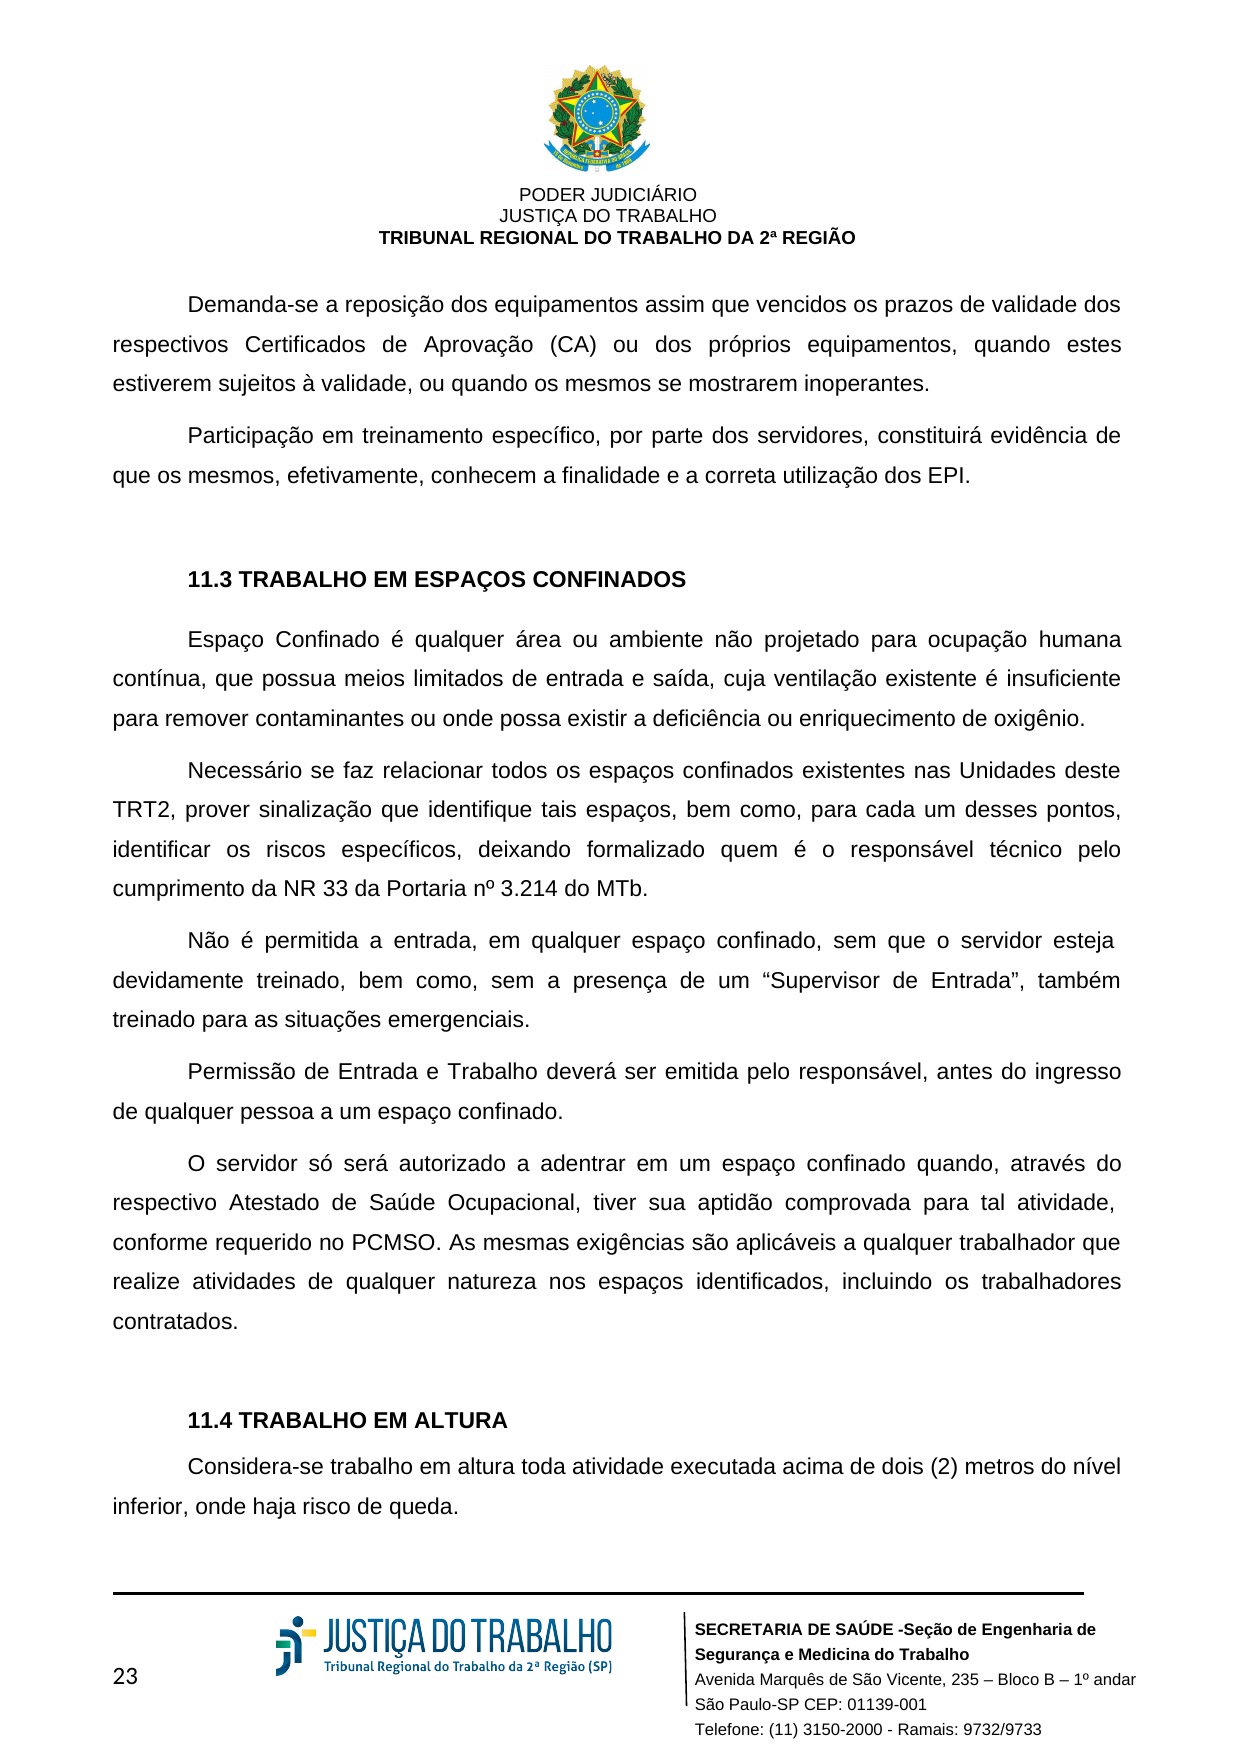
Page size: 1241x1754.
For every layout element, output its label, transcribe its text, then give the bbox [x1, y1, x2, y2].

text Considera-se trabalho em altura toda atividade executada acima de dois (2) metros do nível inferior, onde haja risco de queda. [112, 1453, 1122, 1519]
text Não é permitida a entrada, em qualquer espaço confinado, sem que o servidor esteja devidamente treinado, bem como, sem a presença de um “Supervisor de Entrada”, também treinado para as situações emergenciais. [112, 927, 1122, 1033]
text Necessário se faz relacionar todos os espaços confinados existentes nas Unidades deste TRT2, prover sinalização que identifique tais espaços, bem como, para cada um desses pontos, identificar os riscos específicos, deixando formalizado quem é o responsável técnico pelo cumprimento da NR 33 da Portaria nº 3.214 do MTb. [112, 757, 1122, 902]
picture [543, 65, 650, 172]
text Participação em treinamento específico, por parte dos servidores, constituirá evidência de que os mesmos, efetivamente, conhecem a finalidade e a correta utilização dos EPI. [112, 422, 1122, 488]
subtitle 11.4 TRABALHO EM ALTURA [112, 1407, 1122, 1434]
text Espaço Confinado é qualquer área ou ambiente não projetado para ocupação humana contínua, que possua meios limitados de entrada e saída, cuja ventilação existente é insuficiente para remover contaminantes ou onde possa existir a deficiência ou enriquecimento de oxigênio. [112, 626, 1122, 731]
text O servidor só será autorizado a adentrar em um espaço confinado quando, através do respectivo Atestado de Saúde Ocupacional, tiver sua aptidão comprovada para tal atividade, conforme requerido no PCMSO. As mesmas exigências são aplicáveis a qualquer trabalhador que realize atividades de qualquer natureza nos espaços identificados, incluindo os trabalhadores contratados. [112, 1150, 1122, 1334]
text Permissão de Entrada e Trabalho deverá ser emitida pelo responsável, antes do ingresso de qualquer pessoa a um espaço confinado. [112, 1058, 1122, 1124]
text Demanda-se a reposição dos equipamentos assim que vencidos os prazos de validade dos respectivos Certificados de Aprovação (CA) ou dos próprios equipamentos, quando estes estiverem sujeitos à validade, ou quando os mesmos se mostrarem inoperantes. [112, 291, 1122, 397]
subtitle 11.3 TRABALHO EM ESPAÇOS CONFINADOS [112, 566, 1122, 592]
picture [276, 1616, 612, 1676]
